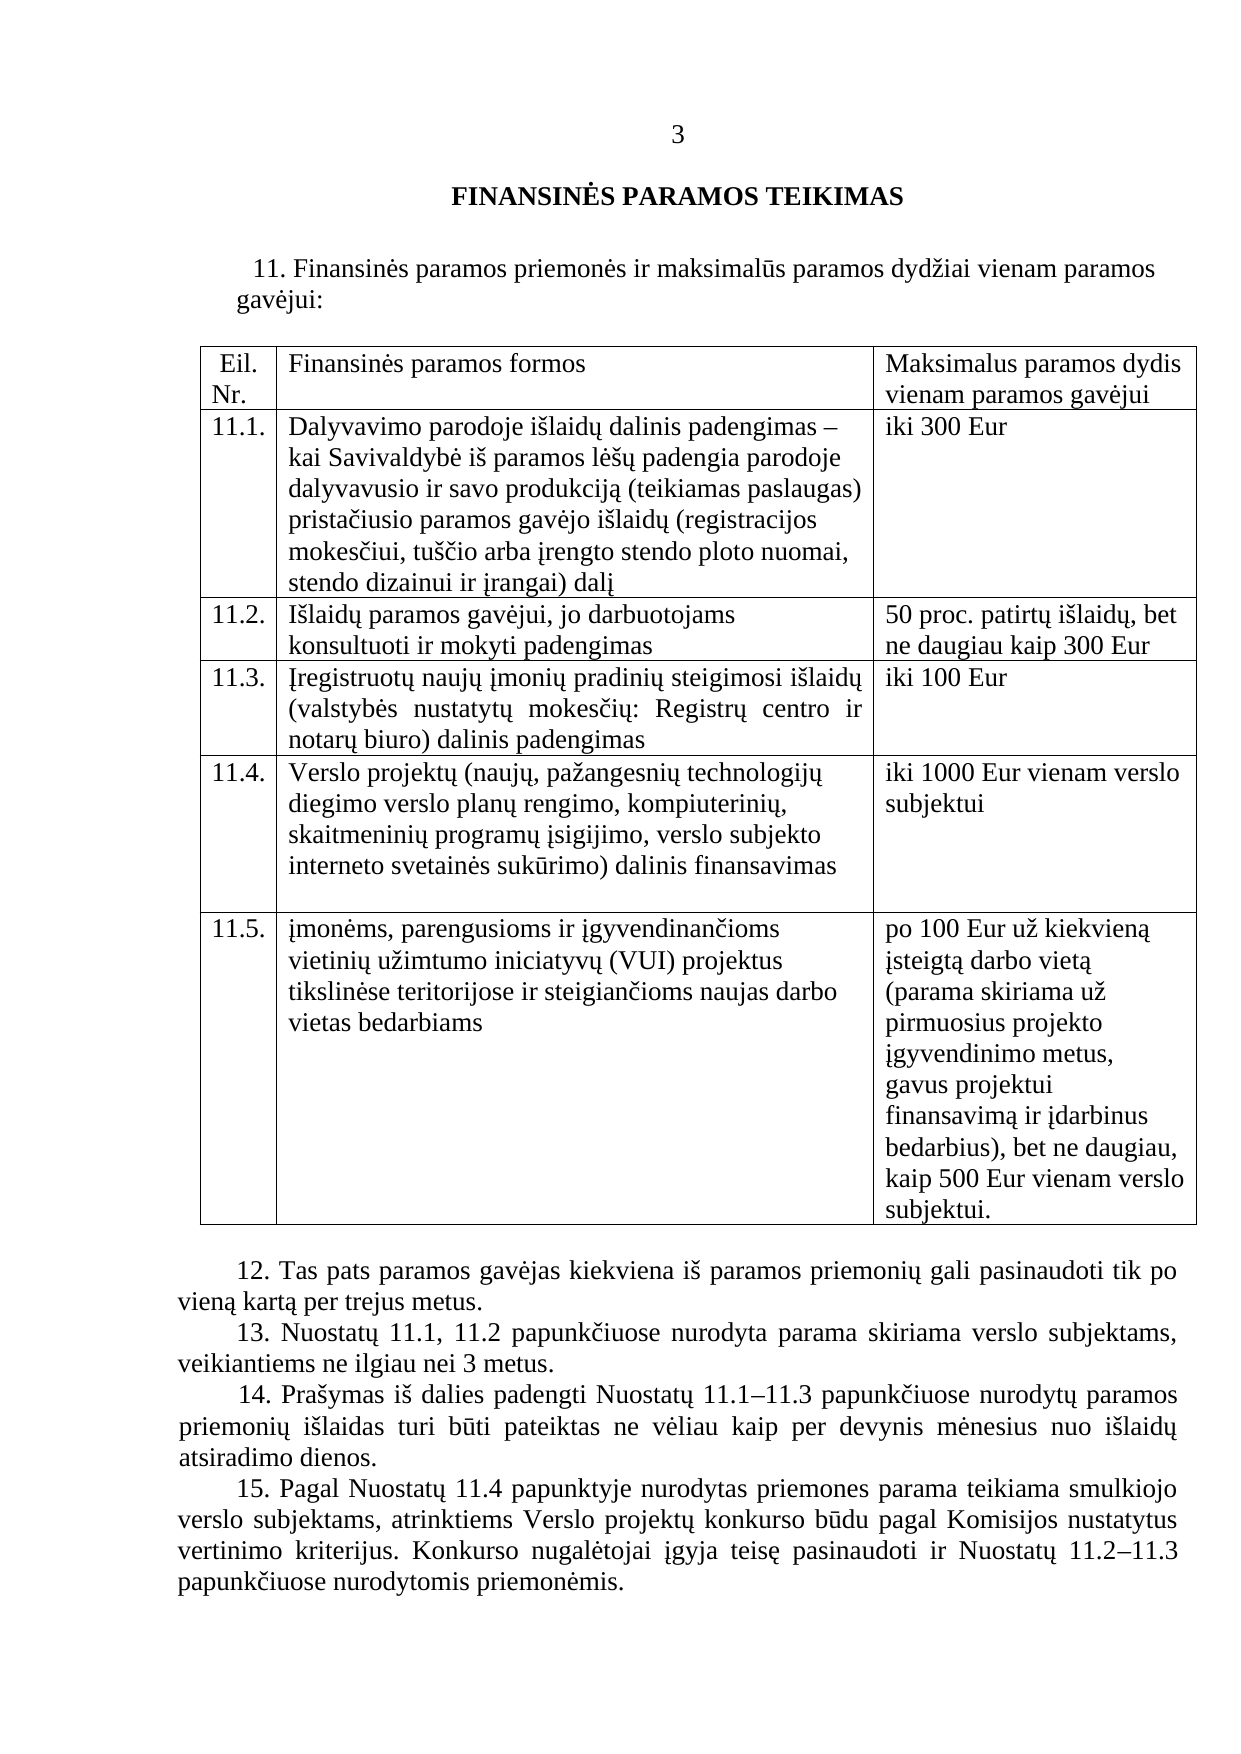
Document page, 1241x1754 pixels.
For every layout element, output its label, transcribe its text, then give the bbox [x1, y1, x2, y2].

table_cell iki 100 Eur [874, 661, 1196, 755]
table_cell įmonėms, parengusioms ir įgyvendinančioms vietinių užimtumo iniciatyvų (VUI) projektus tikslinėse teritorijose ir steigiančioms naujas darbo vietas bedarbiams [277, 913, 873, 1224]
table_header Maksimalus paramos dydis vienam paramos gavėjui [874, 347, 1196, 409]
table_cell iki 1000 Eur vienam verslo subjektui [874, 756, 1196, 912]
table_cell 11.3. [201, 661, 276, 755]
table_header Finansinės paramos formos [277, 347, 873, 409]
table_cell Išlaidų paramos gavėjui, jo darbuotojams konsultuoti ir mokyti padengimas [277, 598, 873, 660]
text 11. Finansinės paramos priemonės ir maksimalūs paramos dydžiai vienam paramos gavėjui: [236, 252, 1178, 314]
table_cell Dalyvavimo parodoje išlaidų dalinis padengimas – kai Savivaldybė iš paramos lėšų padengia parodoje dalyvavusio ir savo produkciją (teikiamas paslaugas) pristačiusio paramos gavėjo išlaidų (registracijos mokesčiui, tuščio arba įrengto stendo ploto nuomai, stendo dizainui ir įrangai) dalį [277, 410, 873, 597]
table_cell 11.5. [201, 913, 276, 1224]
text FINANSINĖS PARAMOS TEIKIMAS [177, 180, 1178, 212]
table_cell 11.2. [201, 598, 276, 660]
text 13. Nuostatų 11.1, 11.2 papunkčiuose nurodyta parama skiriama verslo subjektams, veikiantiems ne ilgiau nei 3 metus. [177, 1316, 1178, 1378]
table_cell 50 proc. patirtų išlaidų, bet ne daugiau kaip 300 Eur [874, 598, 1196, 660]
table_cell iki 300 Eur [874, 410, 1196, 597]
text 15. Pagal Nuostatų 11.4 papunktyje nurodytas priemones parama teikiama smulkiojo verslo subjektams, atrinktiems Verslo projektų konkurso būdu pagal Komisijos nustatytus vertinimo kriterijus. Konkurso nugalėtojai įgyja teisę pasinaudoti ir Nuostatų 11.2‒11.3 papunkčiuose nurodytomis priemonėmis. [177, 1472, 1178, 1596]
text 14. Prašymas iš dalies padengti Nuostatų 11.1‒11.3 papunkčiuose nurodytų paramos priemonių išlaidas turi būti pateiktas ne vėliau kaip per devynis mėnesius nuo išlaidų atsiradimo dienos. [179, 1378, 1178, 1472]
text 12. Tas pats paramos gavėjas kiekviena iš paramos priemonių gali pasinaudoti tik po vieną kartą per trejus metus. [177, 1254, 1178, 1316]
table_cell 11.4. [201, 756, 276, 912]
table_cell po 100 Eur už kiekvieną įsteigtą darbo vietą (parama skiriama už pirmuosius projekto įgyvendinimo metus, gavus projektui finansavimą ir įdarbinus bedarbius), bet ne daugiau, kaip 500 Eur vienam verslo subjektui. [874, 913, 1196, 1224]
table_cell 11.1. [201, 410, 276, 597]
table_cell Įregistruotų naujų įmonių pradinių steigimosi išlaidų (valstybės nustatytų mokesčių: Registrų centro ir notarų biuro) dalinis padengimas [277, 661, 873, 755]
table_header Eil. Nr. [201, 347, 276, 409]
table_cell Verslo projektų (naujų, pažangesnių technologijų diegimo verslo planų rengimo, kompiuterinių, skaitmeninių programų įsigijimo, verslo subjekto interneto svetainės sukūrimo) dalinis finansavimas [277, 756, 873, 912]
